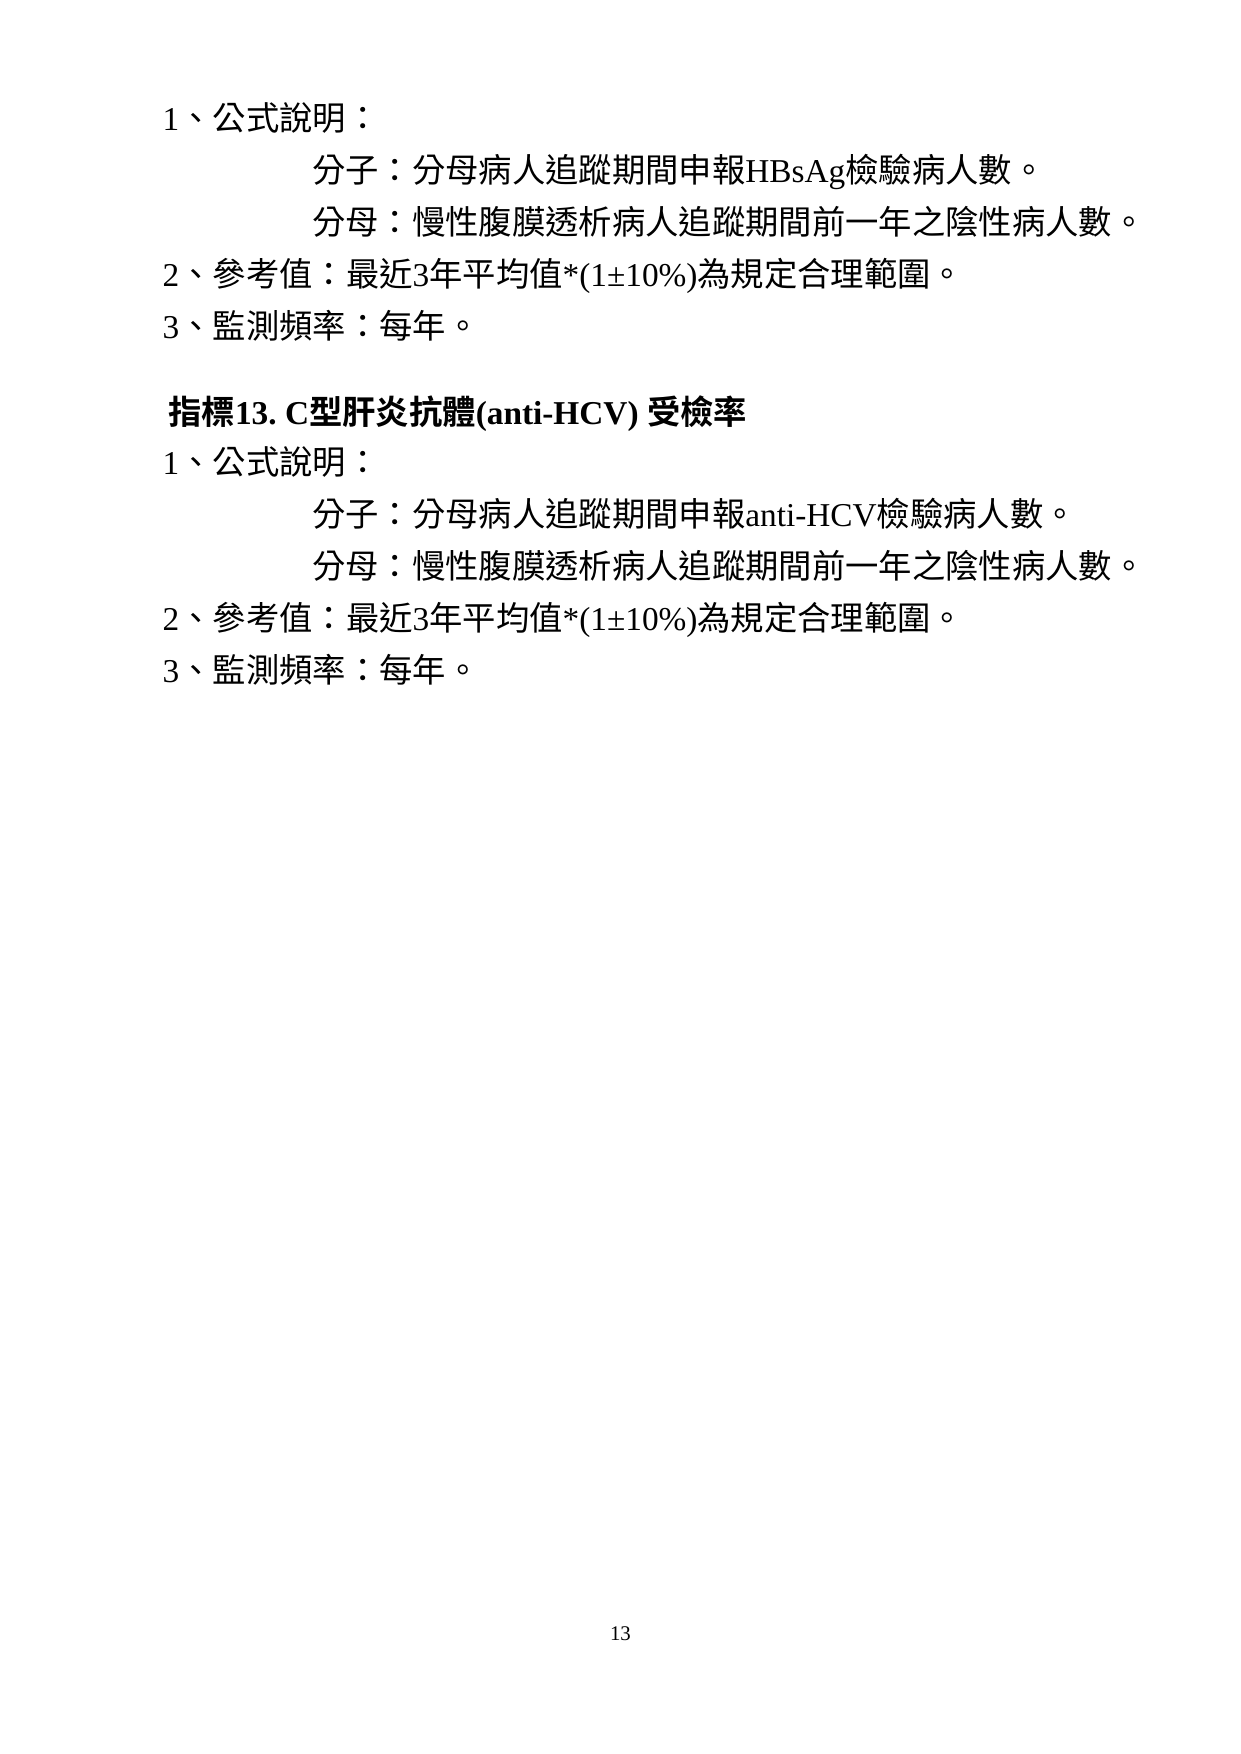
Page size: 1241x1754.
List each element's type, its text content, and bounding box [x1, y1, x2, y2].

list 公式說明： [162, 432, 1122, 484]
list 監測頻率：每年。 [162, 297, 1122, 349]
list 監測頻率：每年。 [162, 641, 1122, 693]
text 分母：慢性腹膜透析病人追蹤期間前一年之陰性病人數。 [312, 193, 1122, 245]
text 分子：分母病人追蹤期間申報HBsAg檢驗病人數。 [312, 141, 1122, 193]
list 參考值：最近3年平均值*(1±10%)為規定合理範圍。 [162, 245, 1122, 297]
text 分母：慢性腹膜透析病人追蹤期間前一年之陰性病人數。 [312, 537, 1122, 589]
list 公式說明： [162, 89, 1122, 141]
list 參考值：最近3年平均值*(1±10%)為規定合理範圍。 [162, 589, 1122, 641]
text 分子：分母病人追蹤期間申報anti-HCV檢驗病人數。 [312, 484, 1122, 537]
text 指標13. C型肝炎抗體(anti-HCV) 受檢率 [168, 391, 1122, 432]
